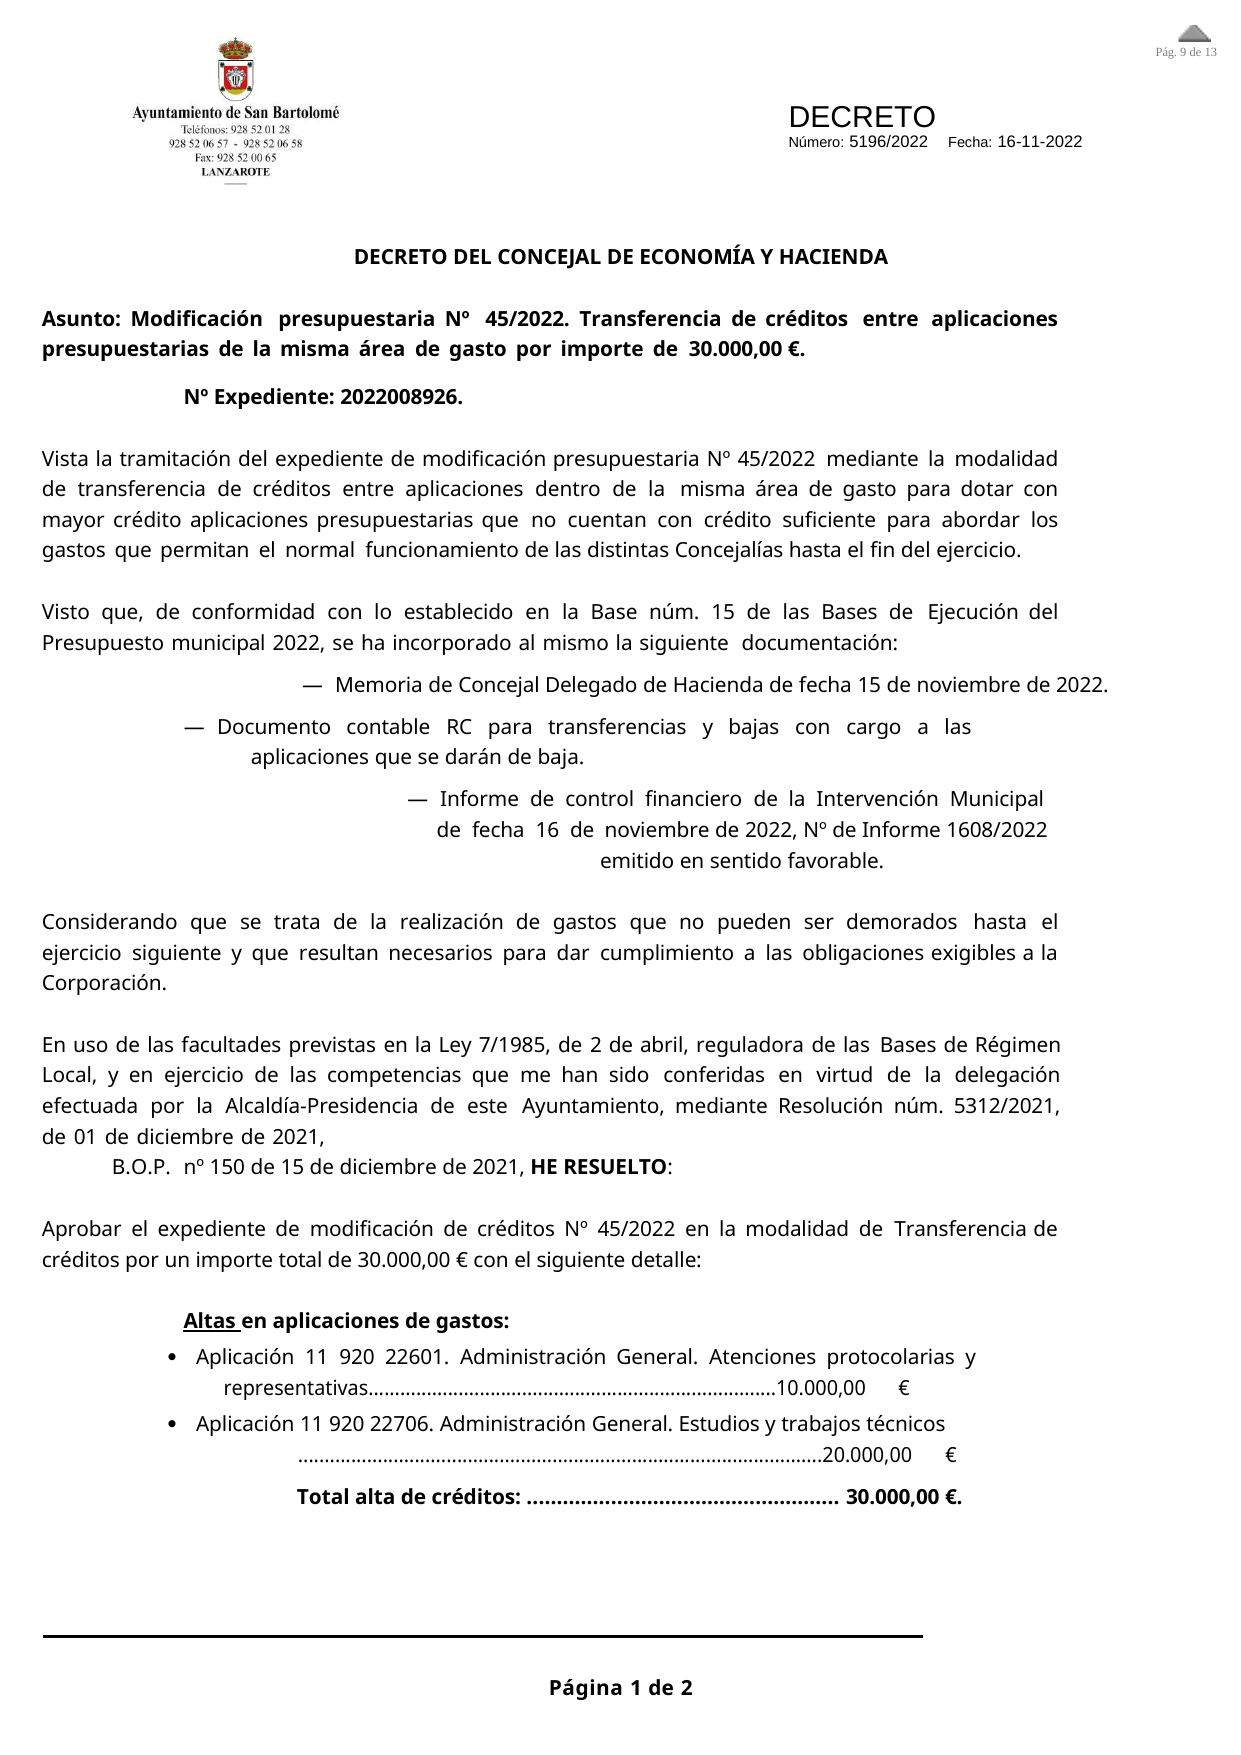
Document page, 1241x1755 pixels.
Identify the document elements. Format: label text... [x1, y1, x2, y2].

text Altas en aplicaciones de gastos: [183, 1306, 1232, 1334]
text En uso de las facultades previstas en la Ley 7/1985, de 2 de abril, reguladora de las Bases de Régimen Local, y en ejercicio de las competencias que me han sido conferidas en virtud de la delegación efectuada por la Alcaldía-Presidencia de este Ayuntamiento, mediante Resolución núm. 5312/2021, de 01 de diciembre de 2021, [42, 1030, 1061, 1150]
text Nº Expediente: 2022008926. [183, 382, 1232, 410]
text Página 1 de 2 [183, 1673, 1058, 1702]
list Aplicación 11 920 22706. Administración General. Estudios y trabajos técnicos [168, 1409, 1232, 1438]
text Asunto: Modificación presupuestaria Nº 45/2022. Transferencia de créditos entre aplicaciones presupuestarias de la misma área de gasto por importe de 30.000,00 €. [42, 304, 1059, 363]
text Vista la tramitación del expediente de modificación presupuestaria Nº 45/2022 mediante la modalidad de transferencia de créditos entre aplicaciones dentro de la misma área de gasto para dotar con mayor crédito aplicaciones presupuestarias que no cuentan con crédito suficiente para abordar los gastos que permitan el normal funcionamiento de las distintas Concejalías hasta el fin del ejercicio. [42, 444, 1059, 564]
text DECRETO DEL CONCEJAL DE ECONOMÍA Y HACIENDA [183, 242, 1058, 271]
list Memoria de Concejal Delegado de Hacienda de fecha 15 de noviembre de 2022. [184, 670, 1227, 698]
list Informe de control financiero de la Intervención Municipal de fecha 16 de noviembre de 2022, Nº de Informe 1608/2022 emitido en sentido favorable. [393, 784, 1058, 874]
text Considerando que se trata de la realización de gastos que no pueden ser demorados hasta el ejercicio siguiente y que resultan necesarios para dar cumplimiento a las obligaciones exigibles a la Corporación. [42, 907, 1059, 997]
subtitle DECRETO [788, 104, 1232, 133]
text Aprobar el expediente de modificación de créditos Nº 45/2022 en la modalidad de Transferencia de créditos por un importe total de 30.000,00 € con el siguiente detalle: [42, 1214, 1059, 1273]
text Visto que, de conformidad con lo establecido en la Base núm. 15 de las Bases de Ejecución del Presupuesto municipal 2022, se ha incorporado al mismo la siguiente documentación: [42, 597, 1058, 656]
list Aplicación 11 920 22601. Administración General. Atenciones protocolarias y representativas.............................................................................10.000,00 € [168, 1342, 1058, 1401]
picture [1177, 25, 1211, 42]
text Total alta de créditos: .................................................... 30.000,00 €. [201, 1482, 1058, 1511]
list nº 150 de 15 de diciembre de 2021, HE RESUELTO: [112, 1152, 1232, 1181]
picture [130, 36, 342, 186]
text Número: 5196/2022 Fecha: 16-11-2022 [788, 133, 1232, 151]
text ...................................................................................................20.000,00 € [196, 1440, 1058, 1468]
list Documento contable RC para transferencias y bajas con cargo a las aplicaciones que se darán de baja. [184, 712, 1058, 771]
